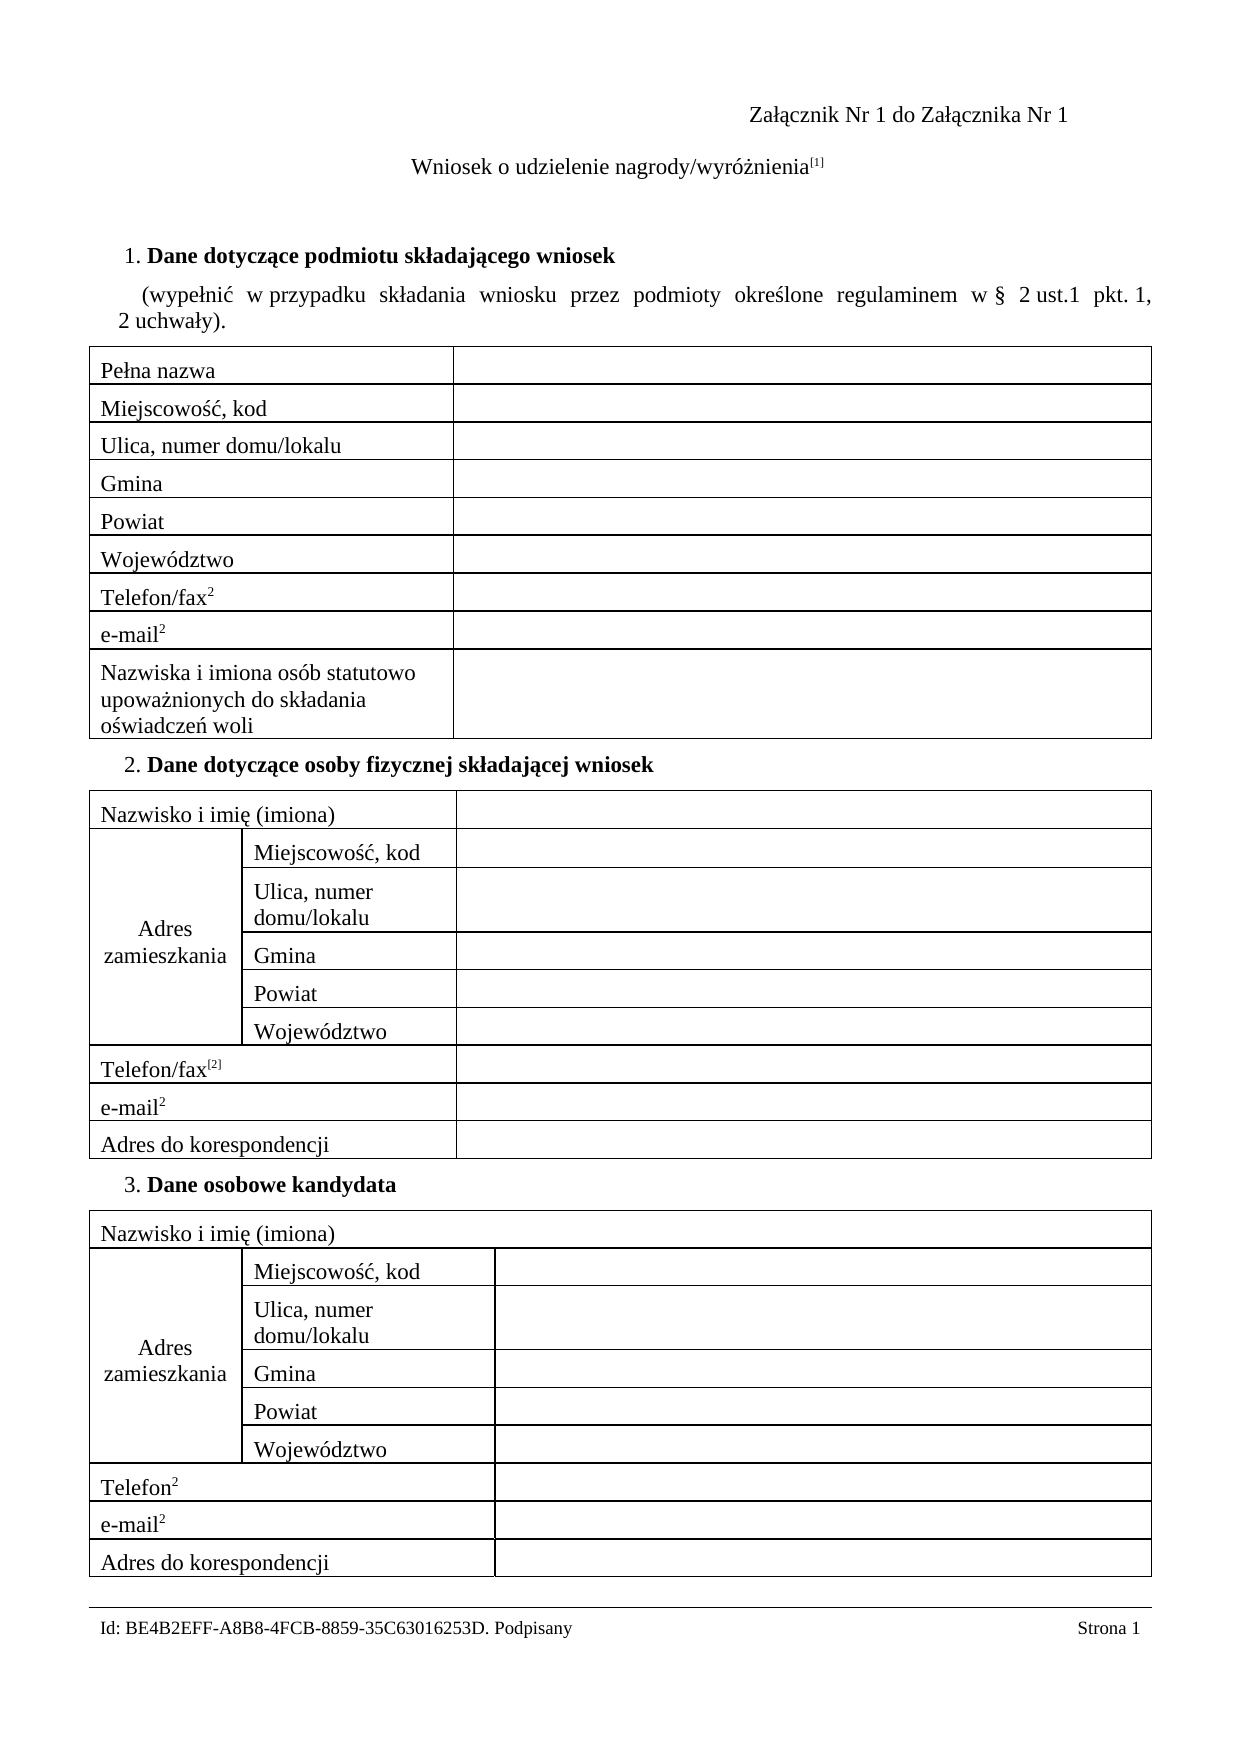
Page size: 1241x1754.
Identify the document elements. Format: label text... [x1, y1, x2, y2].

table_cell Województwo [243, 1426, 494, 1462]
table_cell Gmina [243, 933, 456, 969]
table_cell [457, 933, 1151, 969]
table_cell [496, 1249, 1151, 1285]
table_cell [454, 536, 1151, 572]
table_cell e-mail2 [90, 1502, 494, 1538]
table_cell [457, 868, 1151, 931]
table_cell Adres zamieszkania [90, 1249, 241, 1462]
table_cell [496, 1464, 1151, 1500]
table_cell [457, 970, 1151, 1007]
table_cell [454, 423, 1151, 459]
table_cell [496, 1502, 1151, 1538]
table_cell [454, 460, 1151, 497]
table_cell Powiat [243, 970, 456, 1007]
table_cell [454, 612, 1151, 648]
table_cell Powiat [243, 1388, 494, 1424]
table_header [457, 791, 1151, 828]
table_header Nazwisko i imię (imiona) [90, 791, 456, 828]
table_cell Gmina [90, 460, 453, 497]
table_cell [454, 650, 1151, 738]
table_cell Miejscowość, kod [243, 1249, 494, 1285]
table_cell Województwo [90, 536, 453, 572]
table_cell [454, 574, 1151, 610]
table_cell Adres zamieszkania [90, 829, 241, 1044]
table_cell Nazwiska i imiona osób statutowo upoważnionych do składania oświadczeń woli [90, 650, 453, 738]
table_cell [454, 498, 1151, 534]
table_cell [457, 829, 1151, 867]
table_cell [496, 1540, 1151, 1576]
table_cell Miejscowość, kod [243, 829, 456, 867]
table_cell Gmina [243, 1350, 494, 1387]
table_header [454, 347, 1151, 383]
table_cell Telefon/fax [90, 1046, 456, 1082]
text 3. Dane osobowe kandydata [88, 1171, 1152, 1197]
table_header Pełna nazwa [90, 347, 453, 383]
table_cell [496, 1286, 1151, 1349]
table_cell Województwo [243, 1008, 456, 1044]
table_cell [457, 1008, 1151, 1044]
text Załącznik Nr 1 do Załącznika Nr 1 [749, 101, 1152, 127]
table_cell [457, 1046, 1151, 1082]
table_cell [457, 1084, 1151, 1120]
table_cell [496, 1388, 1151, 1424]
table_cell Adres do korespondencji [90, 1121, 456, 1158]
table_cell Ulica, numer domu/lokalu [90, 423, 453, 459]
table_header Nazwisko i imię (imiona) [90, 1211, 1151, 1247]
text Wniosek o udzielenie nagrody/wyróżnienia [88, 153, 1152, 179]
text 1. Dane dotyczące podmiotu składającego wniosek [88, 242, 1152, 268]
table_cell Ulica, numer domu/lokalu [243, 1286, 494, 1349]
text 2. Dane dotyczące osoby fizycznej składającej wniosek [88, 751, 1152, 778]
table_cell Telefon/fax2 [90, 574, 453, 610]
table_cell [454, 385, 1151, 421]
table_cell e-mail2 [90, 612, 453, 648]
table_cell Ulica, numer domu/lokalu [243, 868, 456, 931]
text (wypełnić w przypadku składania wniosku przez podmioty określone regulaminem w § 2 ust.1 pkt. 1, 2 uchwały). [118, 281, 1152, 333]
table_cell [496, 1350, 1151, 1387]
table_cell [496, 1426, 1151, 1462]
table_cell [457, 1121, 1151, 1158]
table_cell e-mail2 [90, 1084, 456, 1120]
table_cell Telefon2 [90, 1464, 494, 1500]
table_cell Adres do korespondencji [90, 1540, 494, 1576]
table_cell Miejscowość, kod [90, 385, 453, 421]
table_cell Powiat [90, 498, 453, 534]
